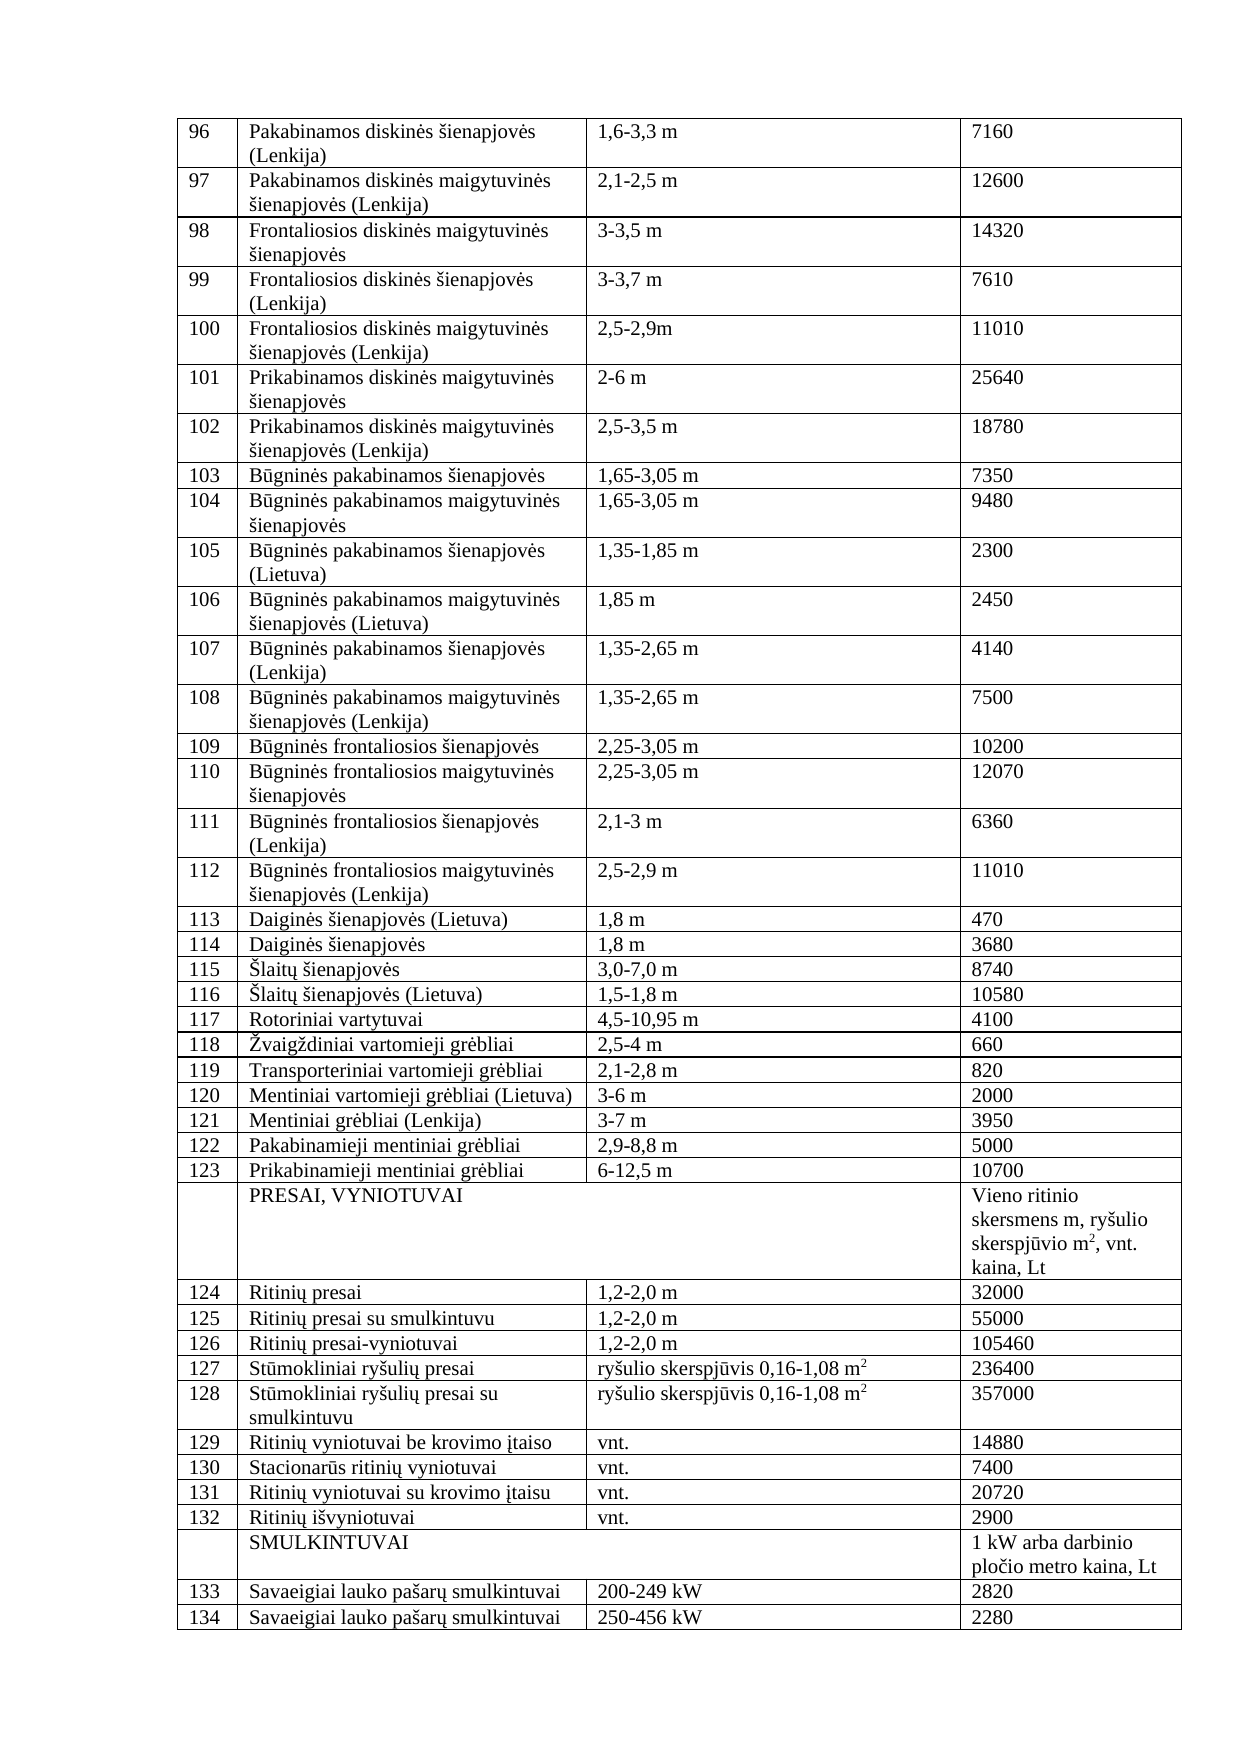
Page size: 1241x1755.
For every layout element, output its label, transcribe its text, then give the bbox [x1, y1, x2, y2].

table_cell 10200 [961, 734, 1181, 758]
table_cell Ritinių išvyniotuvai [238, 1505, 586, 1529]
table_cell Frontaliosios diskinės maigytuvinės šienapjovės [238, 218, 586, 266]
table_cell 98 [178, 218, 237, 266]
table_cell 470 [961, 907, 1181, 931]
table_cell 3-3,7 m [587, 267, 960, 315]
table_cell 2,25-3,05 m [587, 734, 960, 758]
table_cell Mentiniai vartomieji grėbliai (Lietuva) [238, 1083, 586, 1107]
table_cell 3,0-7,0 m [587, 957, 960, 981]
table_cell 4140 [961, 636, 1181, 684]
table_cell 103 [178, 463, 237, 487]
table_cell 7610 [961, 267, 1181, 315]
table_cell 101 [178, 365, 237, 413]
table_cell Vieno ritinio skersmens m, ryšulio skerspjūvio m2, vnt. kaina, Lt [961, 1183, 1181, 1279]
table_cell 12600 [961, 168, 1181, 216]
table_cell Būgninės frontaliosios maigytuvinės šienapjovės (Lenkija) [238, 858, 586, 906]
table_cell 2,5-2,9m [587, 316, 960, 364]
table_cell 14880 [961, 1430, 1181, 1454]
table_cell 1,5-1,8 m [587, 982, 960, 1006]
table_cell vnt. [587, 1455, 960, 1479]
table_cell 2,1-2,8 m [587, 1058, 960, 1082]
table_cell 11010 [961, 858, 1181, 906]
table_cell 102 [178, 414, 237, 462]
table_cell vnt. [587, 1430, 960, 1454]
table_cell 2,5-4 m [587, 1033, 960, 1056]
table_cell [178, 1183, 237, 1279]
table_cell 1,2-2,0 m [587, 1305, 960, 1329]
table_cell 7400 [961, 1455, 1181, 1479]
table_cell vnt. [587, 1505, 960, 1529]
table_cell 107 [178, 636, 237, 684]
table_cell 2000 [961, 1083, 1181, 1107]
table_cell 1,2-2,0 m [587, 1280, 960, 1304]
table_cell 125 [178, 1305, 237, 1329]
table_cell 105460 [961, 1331, 1181, 1354]
table_cell 2900 [961, 1505, 1181, 1529]
table_cell 25640 [961, 365, 1181, 413]
table_cell 128 [178, 1381, 237, 1429]
table_cell Prikabinamieji mentiniai grėbliai [238, 1158, 586, 1182]
table_cell 14320 [961, 218, 1181, 266]
table_cell 2,25-3,05 m [587, 759, 960, 807]
table_cell 123 [178, 1158, 237, 1182]
table_cell [178, 1530, 237, 1578]
table_cell 7500 [961, 685, 1181, 733]
table_cell Savaeigiai lauko pašarų smulkintuvai [238, 1580, 586, 1603]
table_cell 2,5-2,9 m [587, 858, 960, 906]
table_cell 6-12,5 m [587, 1158, 960, 1182]
table_cell 4,5-10,95 m [587, 1007, 960, 1031]
table_cell 200-249 kW [587, 1580, 960, 1603]
table_cell 2280 [961, 1605, 1181, 1629]
table_cell 100 [178, 316, 237, 364]
table_cell 115 [178, 957, 237, 981]
table_cell 118 [178, 1033, 237, 1056]
table_cell 134 [178, 1605, 237, 1629]
table_cell 2,1-2,5 m [587, 168, 960, 216]
table_cell Pakabinamos diskinės maigytuvinės šienapjovės (Lenkija) [238, 168, 586, 216]
table_cell 126 [178, 1331, 237, 1354]
table_cell 119 [178, 1058, 237, 1082]
table_cell Stūmokliniai ryšulių presai [238, 1356, 586, 1380]
table_cell 4100 [961, 1007, 1181, 1031]
table_cell PRESAI, VYNIOTUVAI [238, 1183, 960, 1279]
table_cell 127 [178, 1356, 237, 1380]
table_cell 114 [178, 932, 237, 956]
table_cell 5000 [961, 1133, 1181, 1157]
table_cell 112 [178, 858, 237, 906]
table_cell 2,9-8,8 m [587, 1133, 960, 1157]
table_cell 660 [961, 1033, 1181, 1056]
table_cell Būgninės pakabinamos šienapjovės (Lietuva) [238, 538, 586, 586]
table_cell 6360 [961, 809, 1181, 857]
table_cell Transporteriniai vartomieji grėbliai [238, 1058, 586, 1082]
table_cell 2,1-3 m [587, 809, 960, 857]
table_cell 121 [178, 1108, 237, 1132]
table_cell 12070 [961, 759, 1181, 807]
table_cell 1,8 m [587, 932, 960, 956]
table_cell 3680 [961, 932, 1181, 956]
table_cell 236400 [961, 1356, 1181, 1380]
table_cell Būgninės pakabinamos šienapjovės (Lenkija) [238, 636, 586, 684]
table_cell 3950 [961, 1108, 1181, 1132]
table_cell 250-456 kW [587, 1605, 960, 1629]
table_cell 8740 [961, 957, 1181, 981]
table_cell 7350 [961, 463, 1181, 487]
table_cell 2300 [961, 538, 1181, 586]
table_cell Ritinių presai [238, 1280, 586, 1304]
table_cell Ritinių vyniotuvai su krovimo įtaisu [238, 1480, 586, 1504]
table_cell 1,85 m [587, 587, 960, 635]
table_cell Pakabinamieji mentiniai grėbliai [238, 1133, 586, 1157]
table_cell 130 [178, 1455, 237, 1479]
table_cell 3-3,5 m [587, 218, 960, 266]
table_cell 32000 [961, 1280, 1181, 1304]
table_cell 120 [178, 1083, 237, 1107]
table_cell 10700 [961, 1158, 1181, 1182]
table_cell 116 [178, 982, 237, 1006]
table_cell Frontaliosios diskinės maigytuvinės šienapjovės (Lenkija) [238, 316, 586, 364]
table_cell 1,35-2,65 m [587, 636, 960, 684]
table_cell 108 [178, 685, 237, 733]
table_cell 1,2-2,0 m [587, 1331, 960, 1354]
table_cell 97 [178, 168, 237, 216]
table_cell 2450 [961, 587, 1181, 635]
table_cell Būgninės frontaliosios maigytuvinės šienapjovės [238, 759, 586, 807]
table_cell 20720 [961, 1480, 1181, 1504]
table_cell Prikabinamos diskinės maigytuvinės šienapjovės [238, 365, 586, 413]
table_cell Būgninės frontaliosios šienapjovės (Lenkija) [238, 809, 586, 857]
table_cell 1,35-2,65 m [587, 685, 960, 733]
table_cell 132 [178, 1505, 237, 1529]
table_cell Būgninės frontaliosios šienapjovės [238, 734, 586, 758]
table_cell ryšulio skerspjūvis 0,16-1,08 m2 [587, 1381, 960, 1429]
table_cell Šlaitų šienapjovės (Lietuva) [238, 982, 586, 1006]
table_cell 133 [178, 1580, 237, 1603]
table_cell 2820 [961, 1580, 1181, 1603]
table_cell 3-7 m [587, 1108, 960, 1132]
table_cell Rotoriniai vartytuvai [238, 1007, 586, 1031]
table_cell Ritinių vyniotuvai be krovimo įtaiso [238, 1430, 586, 1454]
table_cell 122 [178, 1133, 237, 1157]
table_cell 9480 [961, 489, 1181, 537]
table_cell 3-6 m [587, 1083, 960, 1107]
table_cell 117 [178, 1007, 237, 1031]
table_cell 96 [178, 119, 237, 167]
table_cell 110 [178, 759, 237, 807]
table_cell 1,8 m [587, 907, 960, 931]
table_cell 124 [178, 1280, 237, 1304]
table_cell Pakabinamos diskinės šienapjovės (Lenkija) [238, 119, 586, 167]
table_cell 1,6-3,3 m [587, 119, 960, 167]
table_cell 1,65-3,05 m [587, 463, 960, 487]
table_cell 18780 [961, 414, 1181, 462]
table_cell 111 [178, 809, 237, 857]
table_cell 1 kW arba darbinio pločio metro kaina, Lt [961, 1530, 1181, 1578]
table_cell 10580 [961, 982, 1181, 1006]
table_cell Ritinių presai-vyniotuvai [238, 1331, 586, 1354]
table_cell Žvaigždiniai vartomieji grėbliai [238, 1033, 586, 1056]
table_cell 2,5-3,5 m [587, 414, 960, 462]
table_cell 1,65-3,05 m [587, 489, 960, 537]
table_cell Frontaliosios diskinės šienapjovės (Lenkija) [238, 267, 586, 315]
table_cell 106 [178, 587, 237, 635]
table_cell 99 [178, 267, 237, 315]
table_cell Savaeigiai lauko pašarų smulkintuvai [238, 1605, 586, 1629]
table_cell Mentiniai grėbliai (Lenkija) [238, 1108, 586, 1132]
table_cell SMULKINTUVAI [238, 1530, 960, 1578]
table_cell 104 [178, 489, 237, 537]
table_cell Šlaitų šienapjovės [238, 957, 586, 981]
table_cell 7160 [961, 119, 1181, 167]
table_cell 11010 [961, 316, 1181, 364]
table_cell 113 [178, 907, 237, 931]
table_cell vnt. [587, 1480, 960, 1504]
table_cell Ritinių presai su smulkintuvu [238, 1305, 586, 1329]
table_cell Būgninės pakabinamos maigytuvinės šienapjovės (Lietuva) [238, 587, 586, 635]
table_cell 1,35-1,85 m [587, 538, 960, 586]
table_cell 105 [178, 538, 237, 586]
table_cell Daiginės šienapjovės (Lietuva) [238, 907, 586, 931]
table_cell Daiginės šienapjovės [238, 932, 586, 956]
table_cell Stacionarūs ritinių vyniotuvai [238, 1455, 586, 1479]
table_cell Būgninės pakabinamos šienapjovės [238, 463, 586, 487]
table_cell 129 [178, 1430, 237, 1454]
table_cell Būgninės pakabinamos maigytuvinės šienapjovės (Lenkija) [238, 685, 586, 733]
table_cell Prikabinamos diskinės maigytuvinės šienapjovės (Lenkija) [238, 414, 586, 462]
table_cell 820 [961, 1058, 1181, 1082]
table_cell Stūmokliniai ryšulių presai su smulkintuvu [238, 1381, 586, 1429]
table_cell ryšulio skerspjūvis 0,16-1,08 m2 [587, 1356, 960, 1380]
table_cell 131 [178, 1480, 237, 1504]
table_cell Būgninės pakabinamos maigytuvinės šienapjovės [238, 489, 586, 537]
table_cell 2-6 m [587, 365, 960, 413]
table_cell 55000 [961, 1305, 1181, 1329]
table_cell 357000 [961, 1381, 1181, 1429]
table_cell 109 [178, 734, 237, 758]
